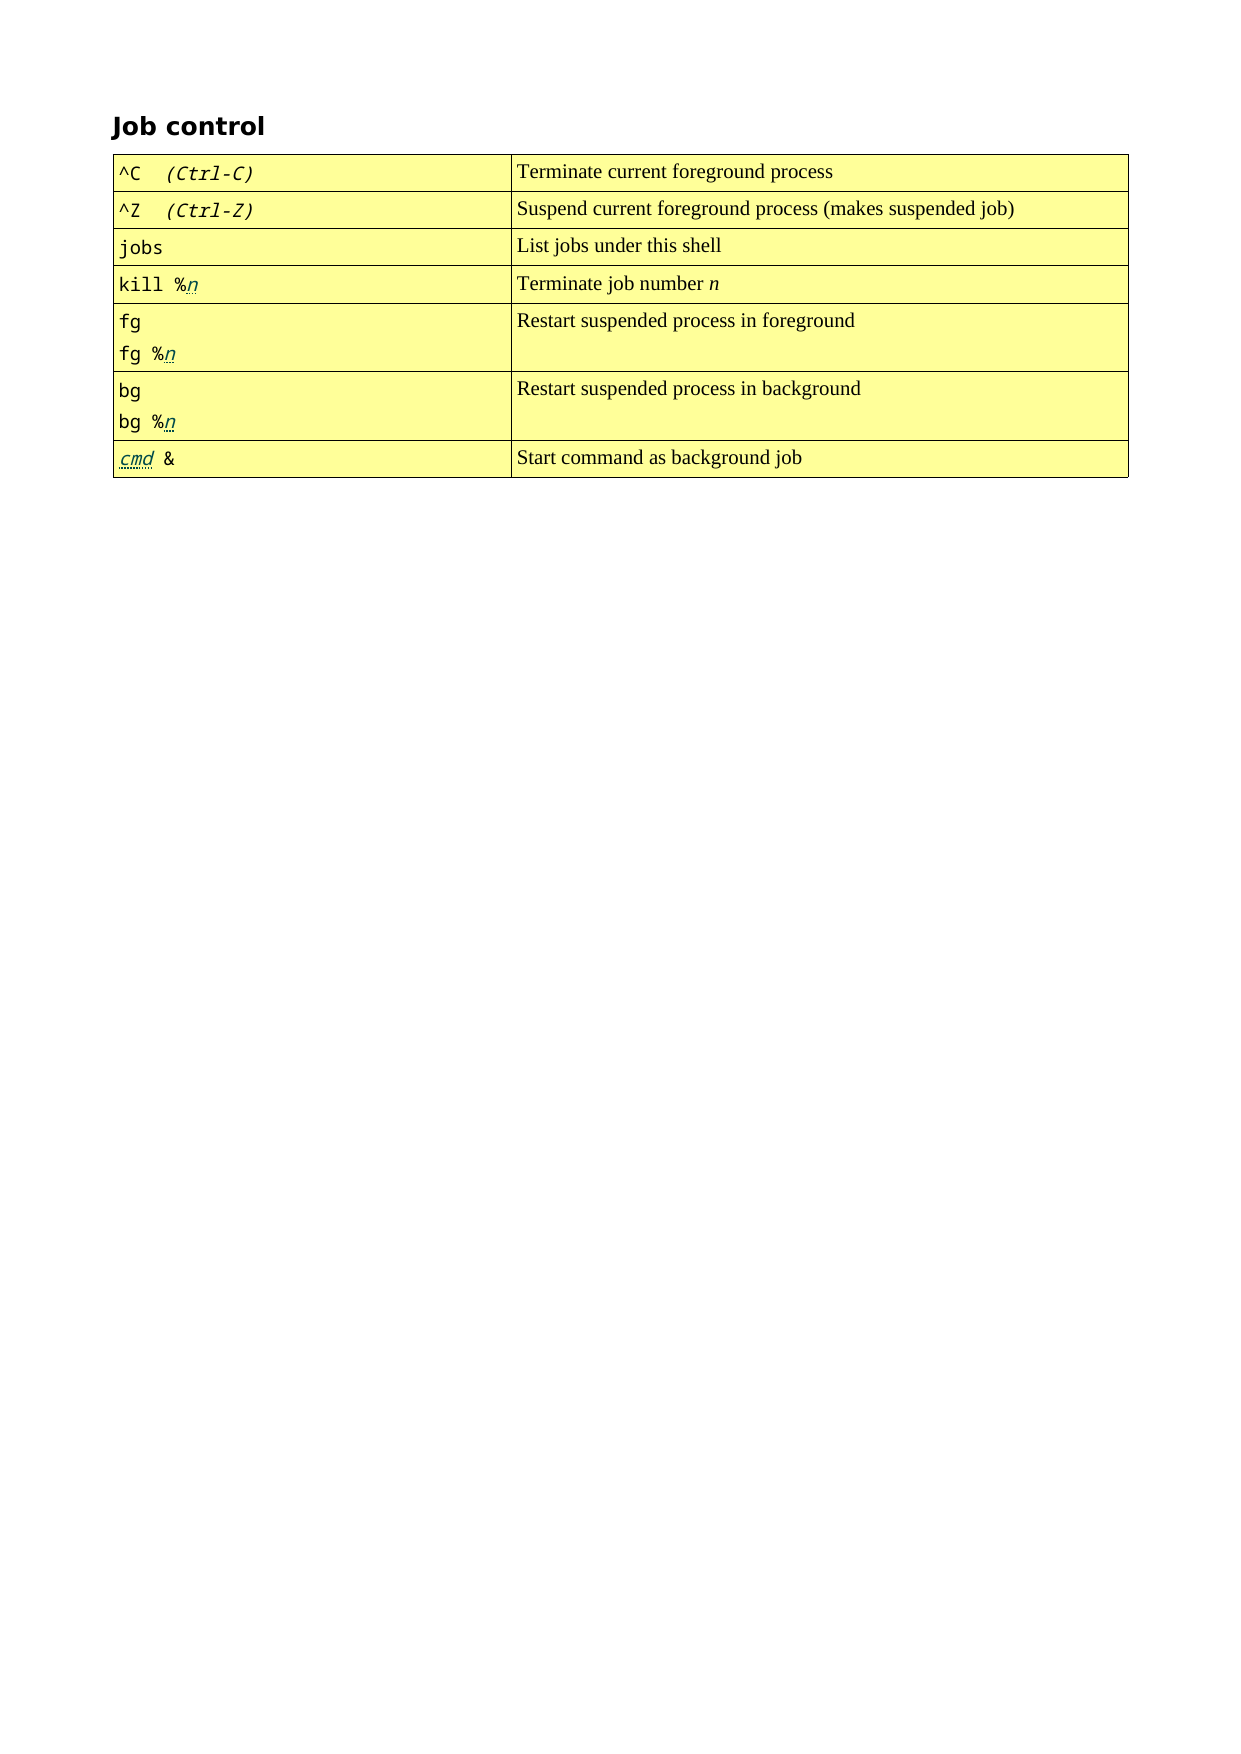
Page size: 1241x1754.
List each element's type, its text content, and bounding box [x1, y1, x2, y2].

table_cell jobs [114, 229, 511, 265]
table_cell Start command as background job [512, 441, 1128, 477]
table_cell Terminate job number n [512, 266, 1128, 303]
table_cell cmd & [114, 441, 511, 477]
table_cell ^Z (Ctrl-Z) [114, 192, 511, 228]
table_header ^C (Ctrl-C) [114, 155, 511, 191]
table_cell kill %n [114, 266, 511, 303]
table_cell fg fg %n [114, 304, 511, 371]
table_cell Suspend current foreground process (makes suspended job) [512, 192, 1128, 228]
table_cell List jobs under this shell [512, 229, 1128, 265]
subtitle Job control [112, 112, 1128, 142]
table_cell Restart suspended process in background [512, 372, 1128, 440]
table_cell bg bg %n [114, 372, 511, 440]
table_cell Restart suspended process in foreground [512, 304, 1128, 371]
table_header Terminate current foreground process [512, 155, 1128, 191]
